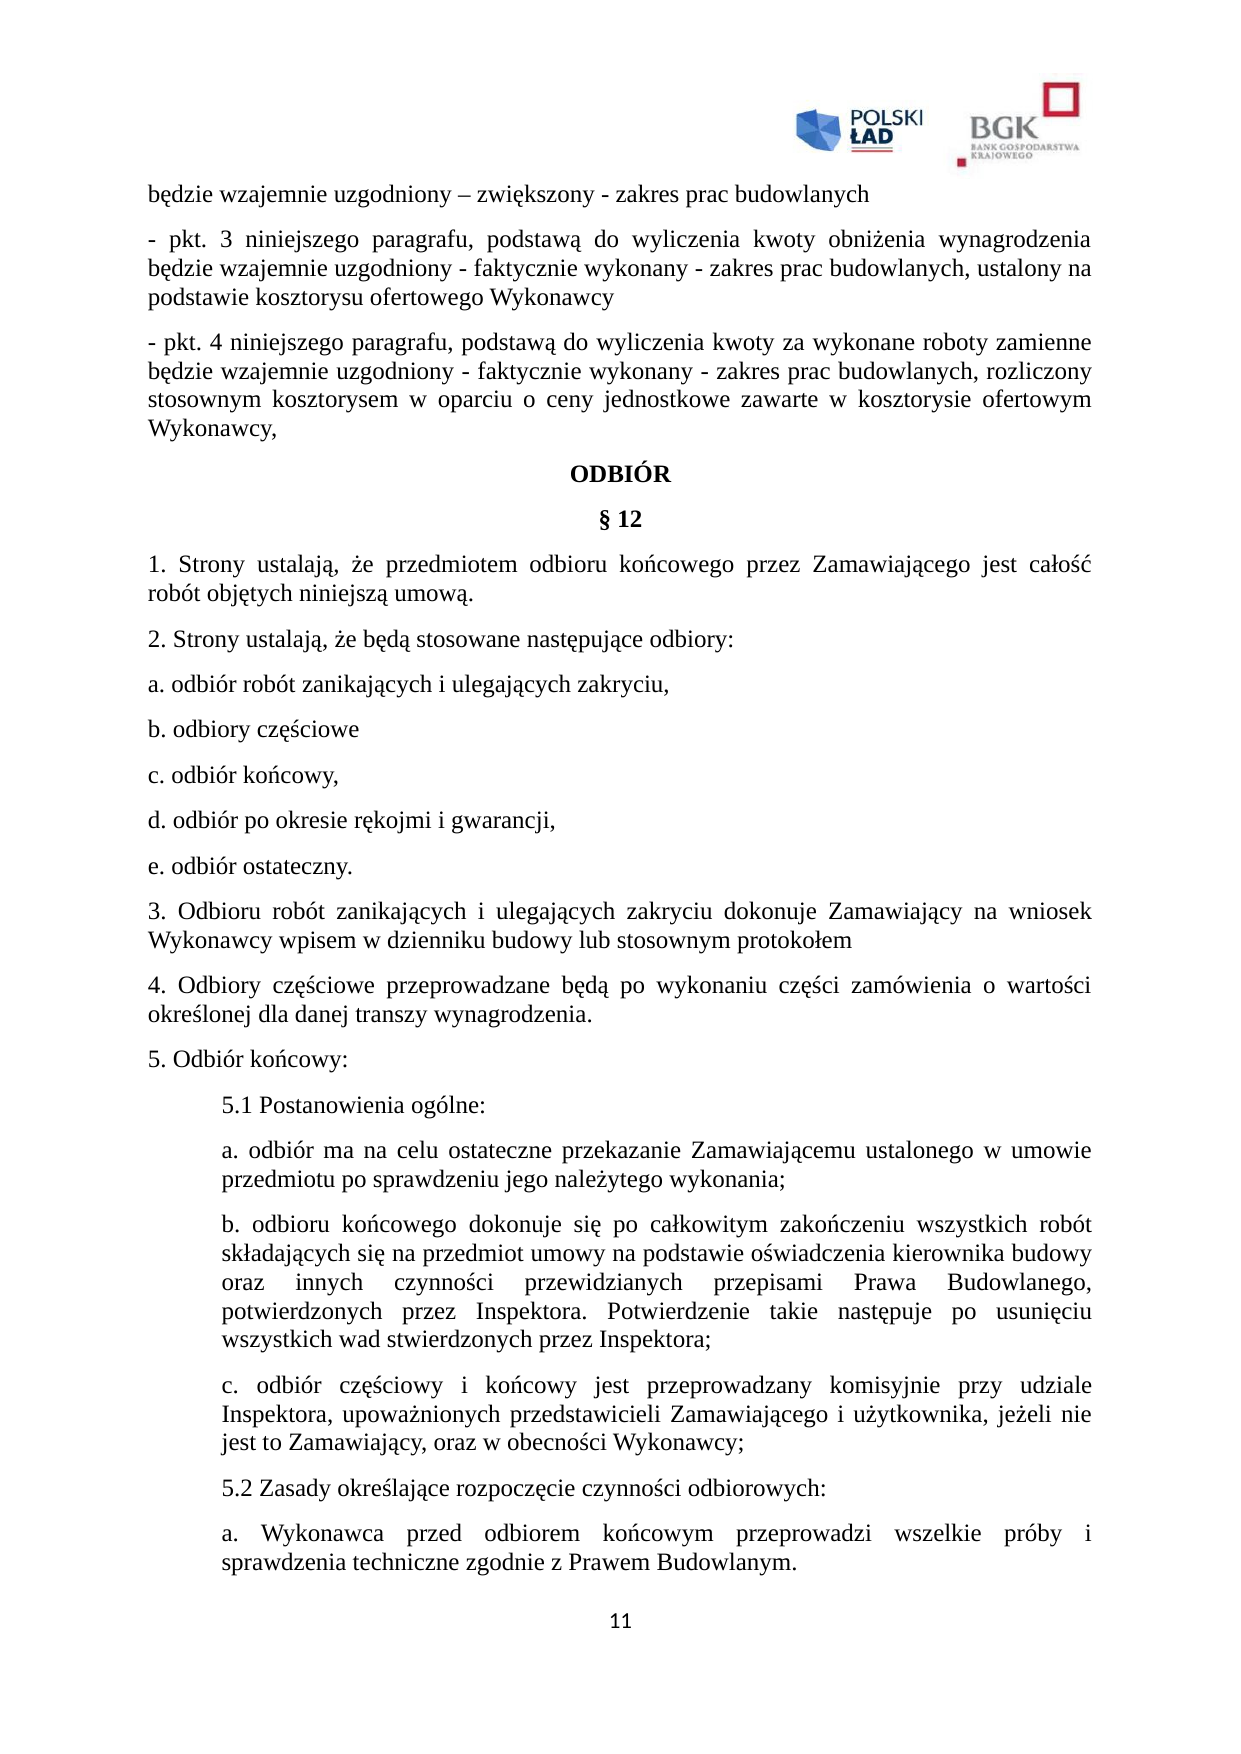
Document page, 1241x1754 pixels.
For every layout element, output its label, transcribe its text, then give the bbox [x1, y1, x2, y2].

text a. Wykonawca przed odbiorem końcowym przeprowadzi wszelkie próby i sprawdzenia techniczne zgodnie z Prawem Budowlanym. [221, 1518, 1093, 1576]
text 3. Odbioru robót zanikających i ulegających zakryciu dokonuje Zamawiający na wniosek Wykonawcy wpisem w dzienniku budowy lub stosownym protokołem [148, 896, 1093, 954]
text 5. Odbiór końcowy: [148, 1044, 1093, 1073]
text c. odbiór częściowy i końcowy jest przeprowadzany komisyjnie przy udziale Inspektora, upoważnionych przedstawicieli Zamawiającego i użytkownika, jeżeli nie jest to Zamawiający, oraz w obecności Wykonawcy; [221, 1370, 1093, 1456]
text e. odbiór ostateczny. [148, 851, 1093, 879]
text ODBIÓR [148, 459, 1093, 487]
text 5.2 Zasady określające rozpoczęcie czynności odbiorowych: [148, 1473, 1093, 1502]
text d. odbiór po okresie rękojmi i gwarancji, [148, 805, 1093, 834]
text będzie wzajemnie uzgodniony – zwiększony - zakres prac budowlanych [148, 179, 1093, 207]
text b. odbioru końcowego dokonuje się po całkowitym zakończeniu wszystkich robót składających się na przedmiot umowy na podstawie oświadczenia kierownika budowy oraz innych czynności przewidzianych przepisami Prawa Budowlanego, potwierdzonych przez Inspektora. Potwierdzenie takie następuje po usunięciu wszystkich wad stwierdzonych przez Inspektora; [221, 1209, 1093, 1353]
text 1. Strony ustalają, że przedmiotem odbioru końcowego przez Zamawiającego jest całość robót objętych niniejszą umową. [148, 549, 1093, 607]
text 5.1 Postanowienia ogólne: [148, 1090, 1093, 1119]
text b. odbiory częściowe [148, 714, 1093, 743]
text § 12 [148, 504, 1093, 533]
text 4. Odbiory częściowe przeprowadzane będą po wykonaniu części zamówienia o wartości określonej dla danej transzy wynagrodzenia. [148, 970, 1093, 1028]
text c. odbiór końcowy, [148, 760, 1093, 789]
text - pkt. 3 niniejszego paragrafu, podstawą do wyliczenia kwoty obniżenia wynagrodzenia będzie wzajemnie uzgodniony - faktycznie wykonany - zakres prac budowlanych, ustalony na podstawie kosztorysu ofertowego Wykonawcy [148, 224, 1093, 310]
text a. odbiór ma na celu ostateczne przekazanie Zamawiającemu ustalonego w umowie przedmiotu po sprawdzeniu jego należytego wykonania; [221, 1135, 1093, 1193]
text a. odbiór robót zanikających i ulegających zakryciu, [148, 669, 1093, 698]
text 2. Strony ustalają, że będą stosowane następujące odbiory: [148, 624, 1093, 652]
text - pkt. 4 niniejszego paragrafu, podstawą do wyliczenia kwoty za wykonane roboty zamienne będzie wzajemnie uzgodniony - faktycznie wykonany - zakres prac budowlanych, rozliczony stosownym kosztorysem w oparciu o ceny jednostkowe zawarte w kosztorysie ofertowym Wykonawcy, [148, 327, 1093, 442]
